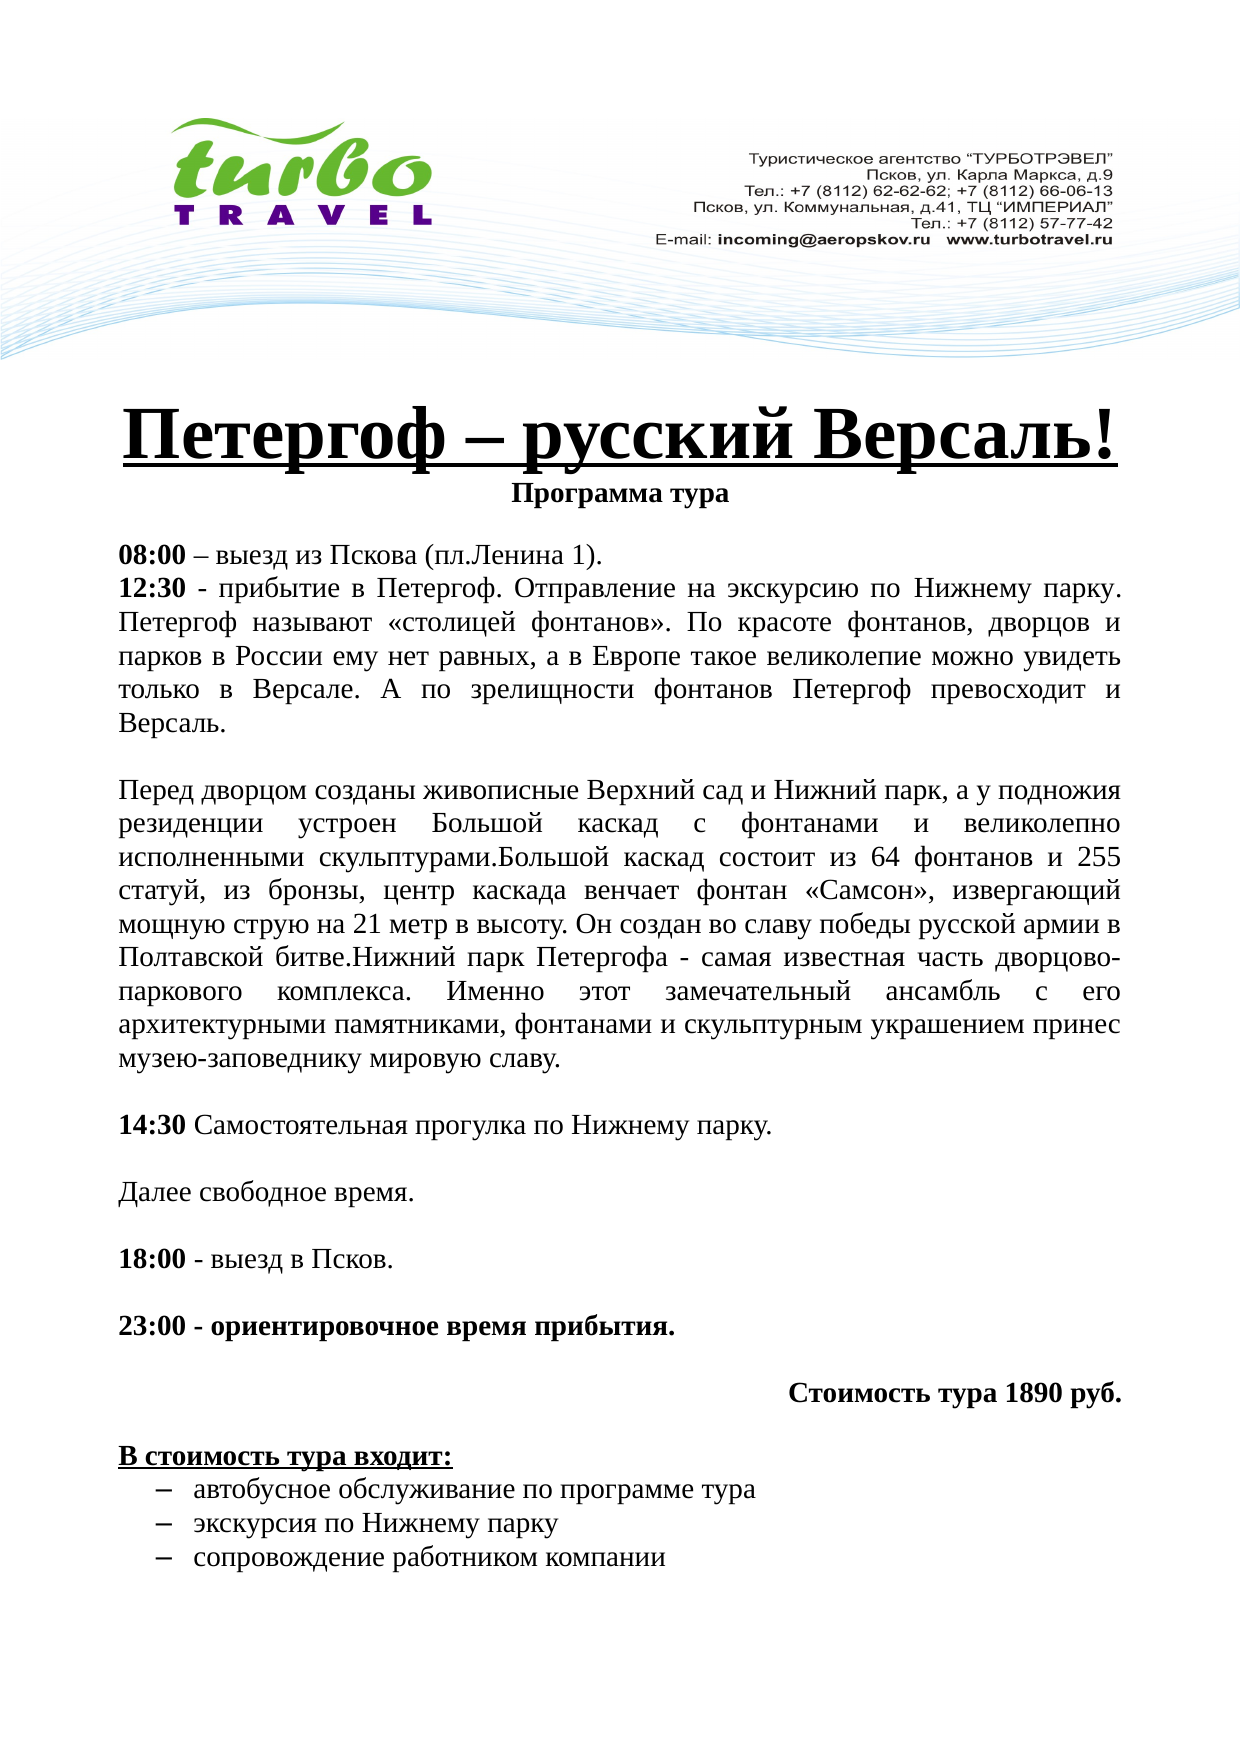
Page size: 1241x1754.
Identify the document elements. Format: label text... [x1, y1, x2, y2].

text 14:30 Самостоятельная прогулка по Нижнему парку. [118, 1107, 1122, 1141]
text 23:00 - ориентировочное время прибытия. [118, 1308, 1122, 1342]
text 08:00 – выезд из Пскова (пл.Ленина 1). [118, 537, 1122, 571]
list автобусное обслуживание по программе тура [156, 1471, 1122, 1505]
text Стоимость тура 1890 руб. [118, 1376, 1122, 1409]
list экскурсия по Нижнему парку [156, 1505, 1122, 1539]
text Далее свободное время. [118, 1174, 1122, 1208]
text 18:00 - выезд в Псков. [118, 1241, 1122, 1275]
list сопровождение работником компании [156, 1539, 1122, 1572]
text Перед дворцом созданы живописные Верхний сад и Нижний парк, а у подножия резиденции устроен Большой каскад с фонтанами и великолепно исполненными скульптурами.Большой каскад состоит из 64 фонтанов и 255 статуй, из бронзы, центр каскада венчает фонтан «Самсон», извергающий мощную струю на 21 метр в высоту. Он создан во славу победы русской армии в Полтавской битве.Нижний парк Петергофа - самая известная часть дворцово-паркового комплекса. Именно этот замечательный ансамбль с его архитектурными памятниками, фонтанами и скульптурным украшением принес музею-заповеднику мировую славу. [118, 772, 1122, 1074]
text 12:30 - прибытие в Петергоф. Отправление на экскурсию по Нижнему парку. Петергоф называют «столицей фонтанов». По красоте фонтанов, дворцов и парков в России ему нет равных, а в Европе такое великолепие можно увидеть только в Версале. А по зрелищности фонтанов Петергоф превосходит и Версаль. [118, 571, 1122, 738]
picture [0, 118, 1240, 360]
text Петергоф – русский Версаль! [118, 388, 1122, 475]
text Программа тура [118, 475, 1122, 508]
text В стоимость тура входит: [118, 1438, 1122, 1471]
